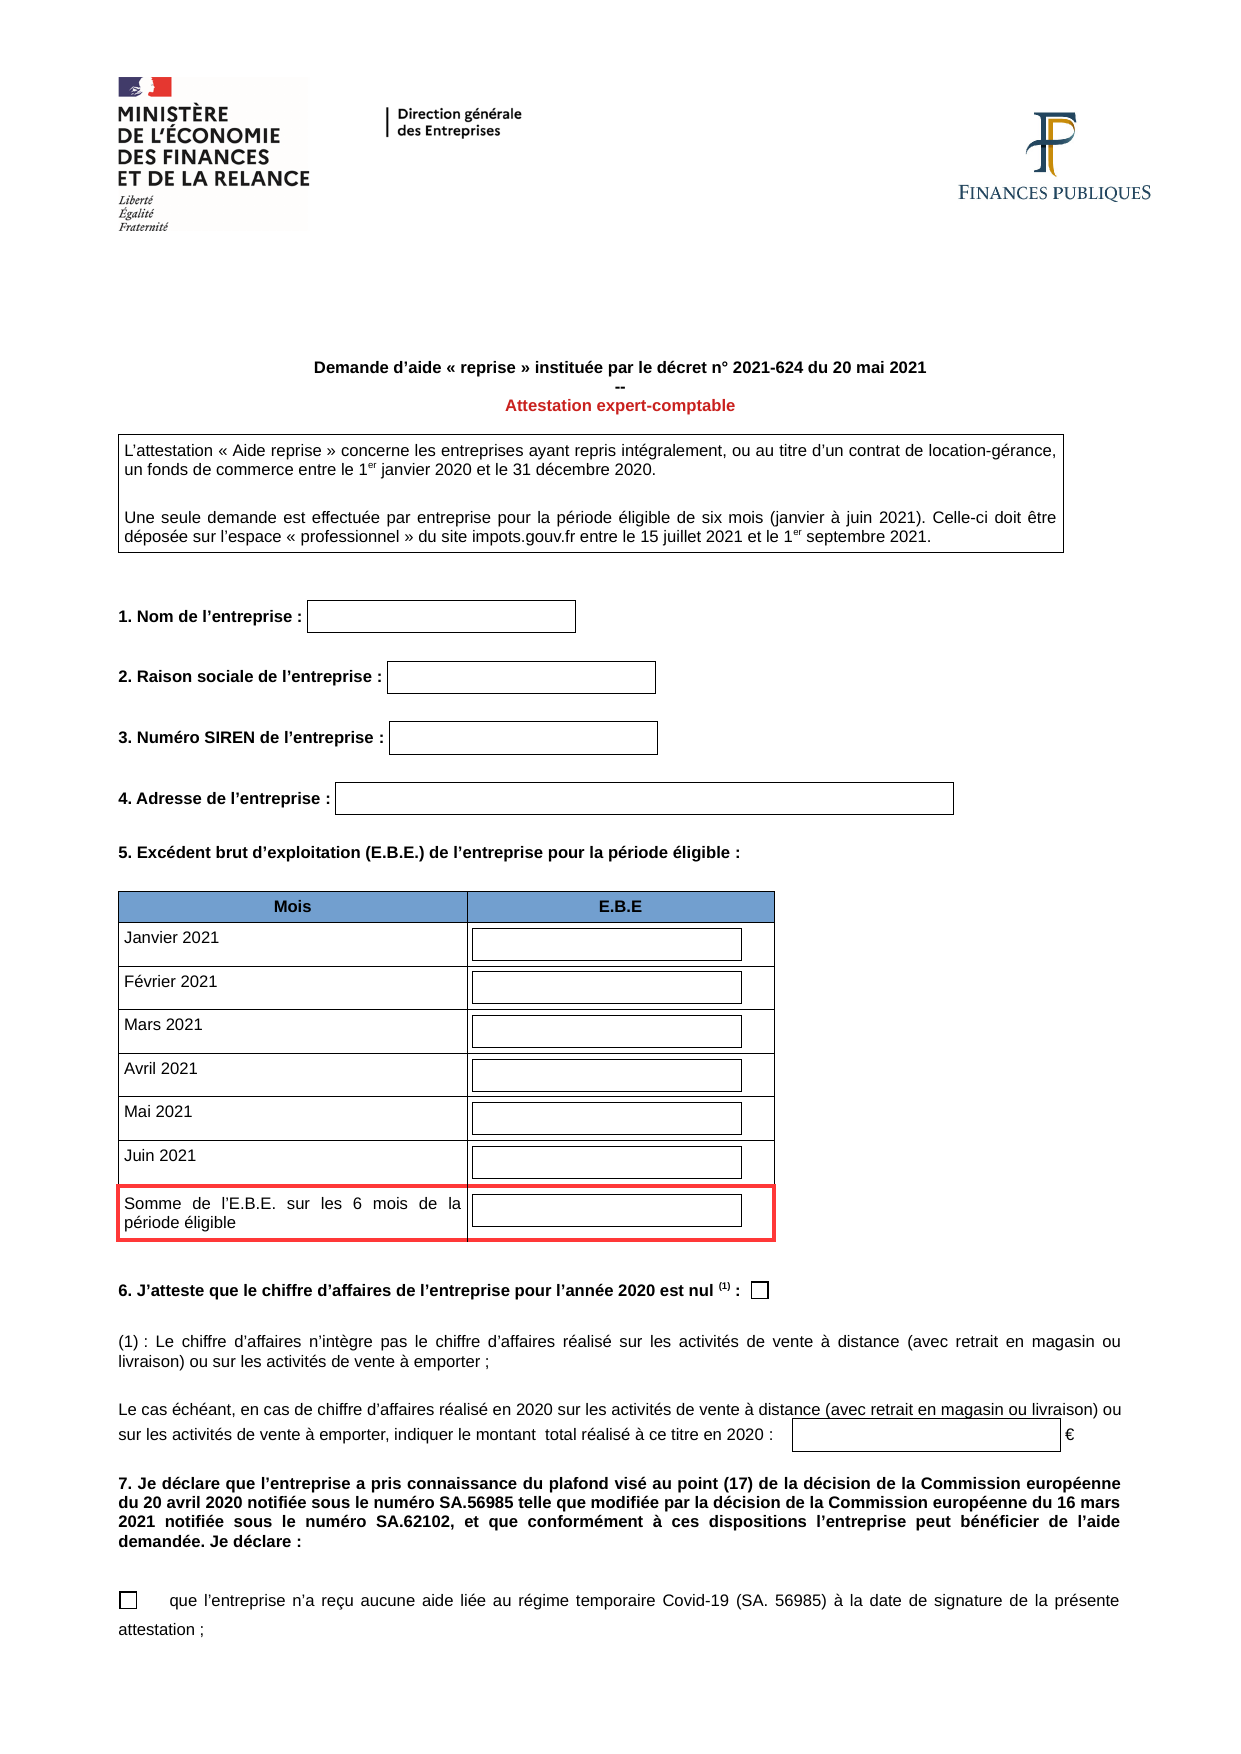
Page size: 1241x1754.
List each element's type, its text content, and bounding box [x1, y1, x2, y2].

table_cell Juin 2021 [119, 1141, 467, 1184]
text Attestation expert-comptable [118, 396, 1122, 415]
picture [957, 111, 1153, 203]
text [656, 661, 1122, 693]
table_header L’attestation « Aide reprise » concerne les entreprises ayant repris intégralement, ou au titre d’un contrat de location-gérance, un fonds de commerce entre le 1er janvier 2020 et le 31 décembre 2020. Une seule demande est effectuée par entreprise pour la période éligible de six mois (janvier à juin 2021). Celle-ci doit être déposée sur l’espace « professionnel » du site impots.gouv.fr entre le 15 juillet 2021 et le 1er septembre 2021. [119, 435, 1063, 551]
text que l’entreprise n’a reçu aucune aide liée au régime temporaire Covid-19 (SA. 56985) à la date de signature de la présente attestation ; [118, 1581, 1122, 1639]
text 5. Excédent brut d’exploitation (E.B.E.) de l’entreprise pour la période éligible : [118, 843, 1122, 862]
text [954, 782, 1122, 814]
picture [118, 77, 534, 231]
table_cell [468, 1054, 774, 1096]
table_cell Mars 2021 [119, 1010, 467, 1053]
text [576, 600, 1122, 632]
table_cell [468, 967, 774, 1009]
table_cell Avril 2021 [119, 1054, 467, 1096]
table_cell Janvier 2021 [119, 923, 467, 966]
text Demande d’aide « reprise » instituée par le décret n° 2021-624 du 20 mai 2021 [118, 357, 1122, 377]
table_cell Mai 2021 [119, 1097, 467, 1140]
table_header E.B.E [468, 892, 774, 922]
text [658, 722, 1122, 754]
table_cell Somme de l’E.B.E. sur les 6 mois de la période éligible [120, 1188, 467, 1238]
table_cell [468, 1010, 774, 1053]
text 1. Nom de l’entreprise : [118, 600, 307, 632]
text 6. J’atteste que le chiffre d’affaires de l’entreprise pour l’année 2020 est nul (1) : [118, 1271, 750, 1309]
table_cell Février 2021 [119, 967, 467, 1009]
text 3. Numéro SIREN de l’entreprise : [118, 722, 389, 754]
text Le cas échéant, en cas de chiffre d’affaires réalisé en 2020 sur les activités de vente à distance (avec retrait en magasin ou livraison) ou sur les activités de vente à emporter, indiquer le montant total réalisé à ce titre en 2020 : € [118, 1399, 1122, 1451]
text -- [118, 377, 1122, 396]
table_cell [468, 923, 774, 966]
table_cell [468, 1188, 772, 1238]
text (1) : Le chiffre d’affaires n’intègre pas le chiffre d’affaires réalisé sur les activités de vente à distance (avec retrait en magasin ou livraison) ou sur les activités de vente à emporter ; [118, 1332, 1122, 1371]
table_cell [468, 1141, 774, 1184]
text 7. Je déclare que l’entreprise a pris connaissance du plafond visé au point (17) de la décision de la Commission européenne du 20 avril 2020 notifiée sous le numéro SA.56985 telle que modifiée par la décision de la Commission européenne du 16 mars 2021 notifiée sous le numéro SA.62102, et que conformément à ces dispositions l’entreprise peut bénéficier de l’aide demandée. Je déclare : [118, 1474, 1122, 1551]
text 4. Adresse de l’entreprise : [118, 782, 335, 814]
table_cell [468, 1097, 774, 1140]
text 2. Raison sociale de l’entreprise : [118, 661, 387, 693]
table_header Mois [119, 892, 467, 922]
text [794, 1271, 1122, 1309]
